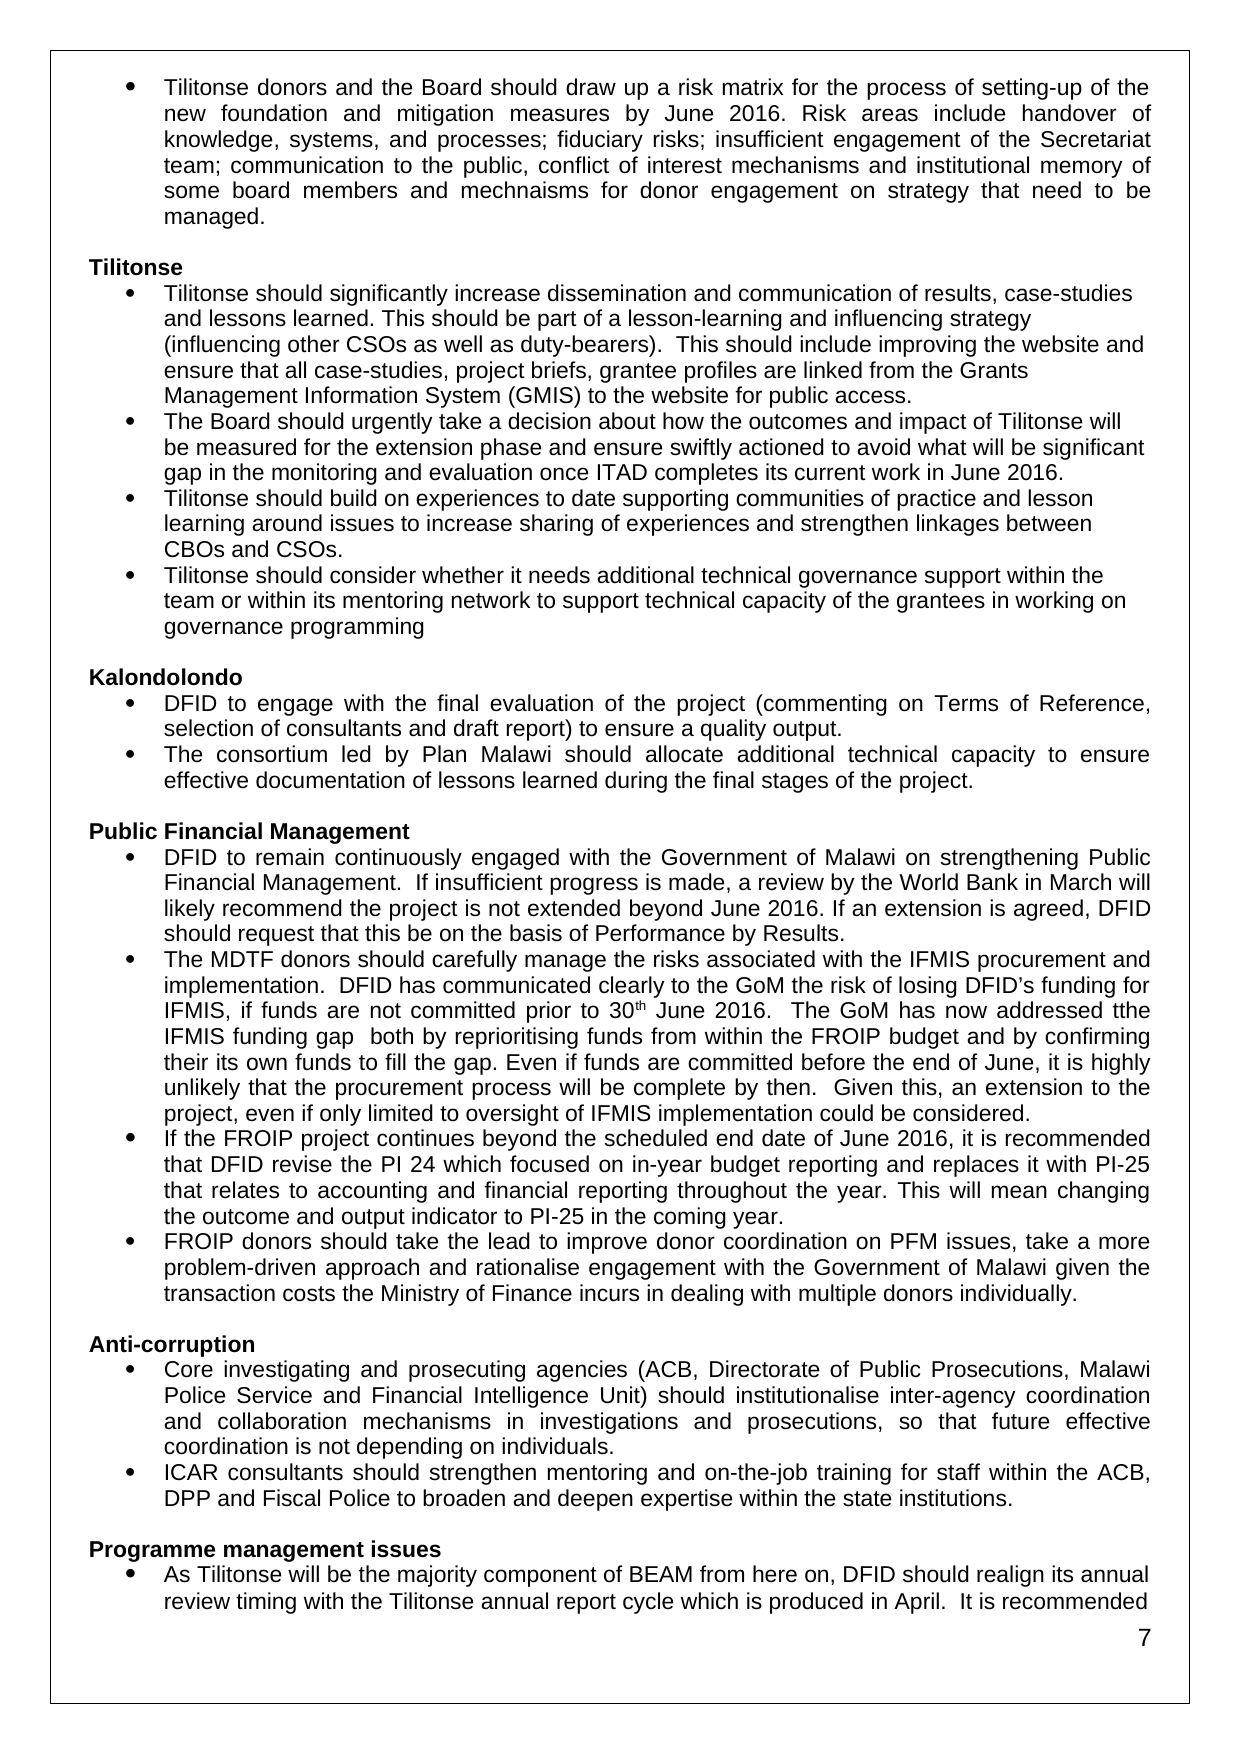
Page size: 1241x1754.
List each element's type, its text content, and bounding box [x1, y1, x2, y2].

text Anti-corruption [89, 1332, 1152, 1357]
list Tilitonse should consider whether it needs additional technical governance support within the team or within its mentoring network to support technical capacity of the grantees in working on governance programming [126, 562, 1152, 639]
text Tilitonse [89, 255, 1152, 280]
list The MDTF donors should carefully manage the risks associated with the IFMIS procurement and implementation. DFID has communicated clearly to the GoM the risk of losing DFID’s funding for IFMIS, if funds are not committed prior to 30th June 2016. The GoM has now addressed tthe IFMIS funding gap both by reprioritising funds from within the FROIP budget and by confirming their its own funds to fill the gap. Even if funds are committed before the end of June, it is highly unlikely that the procurement process will be complete by then. Given this, an extension to the project, even if only limited to oversight of IFMIS implementation could be considered. [126, 947, 1152, 1126]
list Core investigating and prosecuting agencies (ACB, Directorate of Public Prosecutions, Malawi Police Service and Financial Intelligence Unit) should institutionalise inter-agency coordination and collaboration mechanisms in investigations and prosecutions, so that future effective coordination is not depending on individuals. [126, 1357, 1152, 1460]
list DFID to remain continuously engaged with the Government of Malawi on strengthening Public Financial Management. If insufficient progress is made, a review by the World Bank in March will likely recommend the project is not extended beyond June 2016. If an extension is agreed, DFID should request that this be on the basis of Performance by Results. [126, 844, 1152, 947]
list As Tilitonse will be the majority component of BEAM from here on, DFID should realign its annual review timing with the Tilitonse annual report cycle which is produced in April. It is recommended [126, 1562, 1152, 1614]
list DFID to engage with the final evaluation of the project (commenting on Terms of Reference, selection of consultants and draft report) to ensure a quality output. [126, 690, 1152, 742]
text Kalondolondo [89, 665, 1152, 690]
list The consortium led by Plan Malawi should allocate additional technical capacity to ensure effective documentation of lessons learned during the final stages of the project. [126, 742, 1152, 793]
list ICAR consultants should strengthen mentoring and on-the-job training for staff within the ACB, DPP and Fiscal Police to broaden and deepen expertise within the state institutions. [126, 1460, 1152, 1511]
list Tilitonse should build on experiences to date supporting communities of practice and lesson learning around issues to increase sharing of experiences and strengthen linkages between CBOs and CSOs. [126, 485, 1152, 562]
list Tilitonse should significantly increase dissemination and communication of results, case-studies and lessons learned. This should be part of a lesson-learning and influencing strategy (influencing other CSOs as well as duty-bearers). This should include improving the website and ensure that all case-studies, project briefs, grantee profiles are linked from the Grants Management Information System (GMIS) to the website for public access. [126, 280, 1152, 408]
list The Board should urgently take a decision about how the outcomes and impact of Tilitonse will be measured for the extension phase and ensure swiftly actioned to avoid what will be significant gap in the monitoring and evaluation once ITAD completes its current work in June 2016. [126, 408, 1152, 485]
list FROIP donors should take the lead to improve donor coordination on PFM issues, take a more problem-driven approach and rationalise engagement with the Government of Malawi given the transaction costs the Ministry of Finance incurs in dealing with multiple donors individually. [126, 1229, 1152, 1306]
list Tilitonse donors and the Board should draw up a risk matrix for the process of setting-up of the new foundation and mitigation measures by June 2016. Risk areas include handover of knowledge, systems, and processes; fiduciary risks; insufficient engagement of the Secretariat team; communication to the public, conflict of interest mechanisms and institutional memory of some board members and mechnaisms for donor engagement on strategy that need to be managed. [126, 75, 1152, 229]
list If the FROIP project continues beyond the scheduled end date of June 2016, it is recommended that DFID revise the PI 24 which focused on in-year budget reporting and replaces it with PI-25 that relates to accounting and financial reporting throughout the year. This will mean changing the outcome and output indicator to PI-25 in the coming year. [126, 1126, 1152, 1229]
text Public Financial Management [89, 818, 1152, 844]
text Programme management issues [89, 1537, 1152, 1562]
